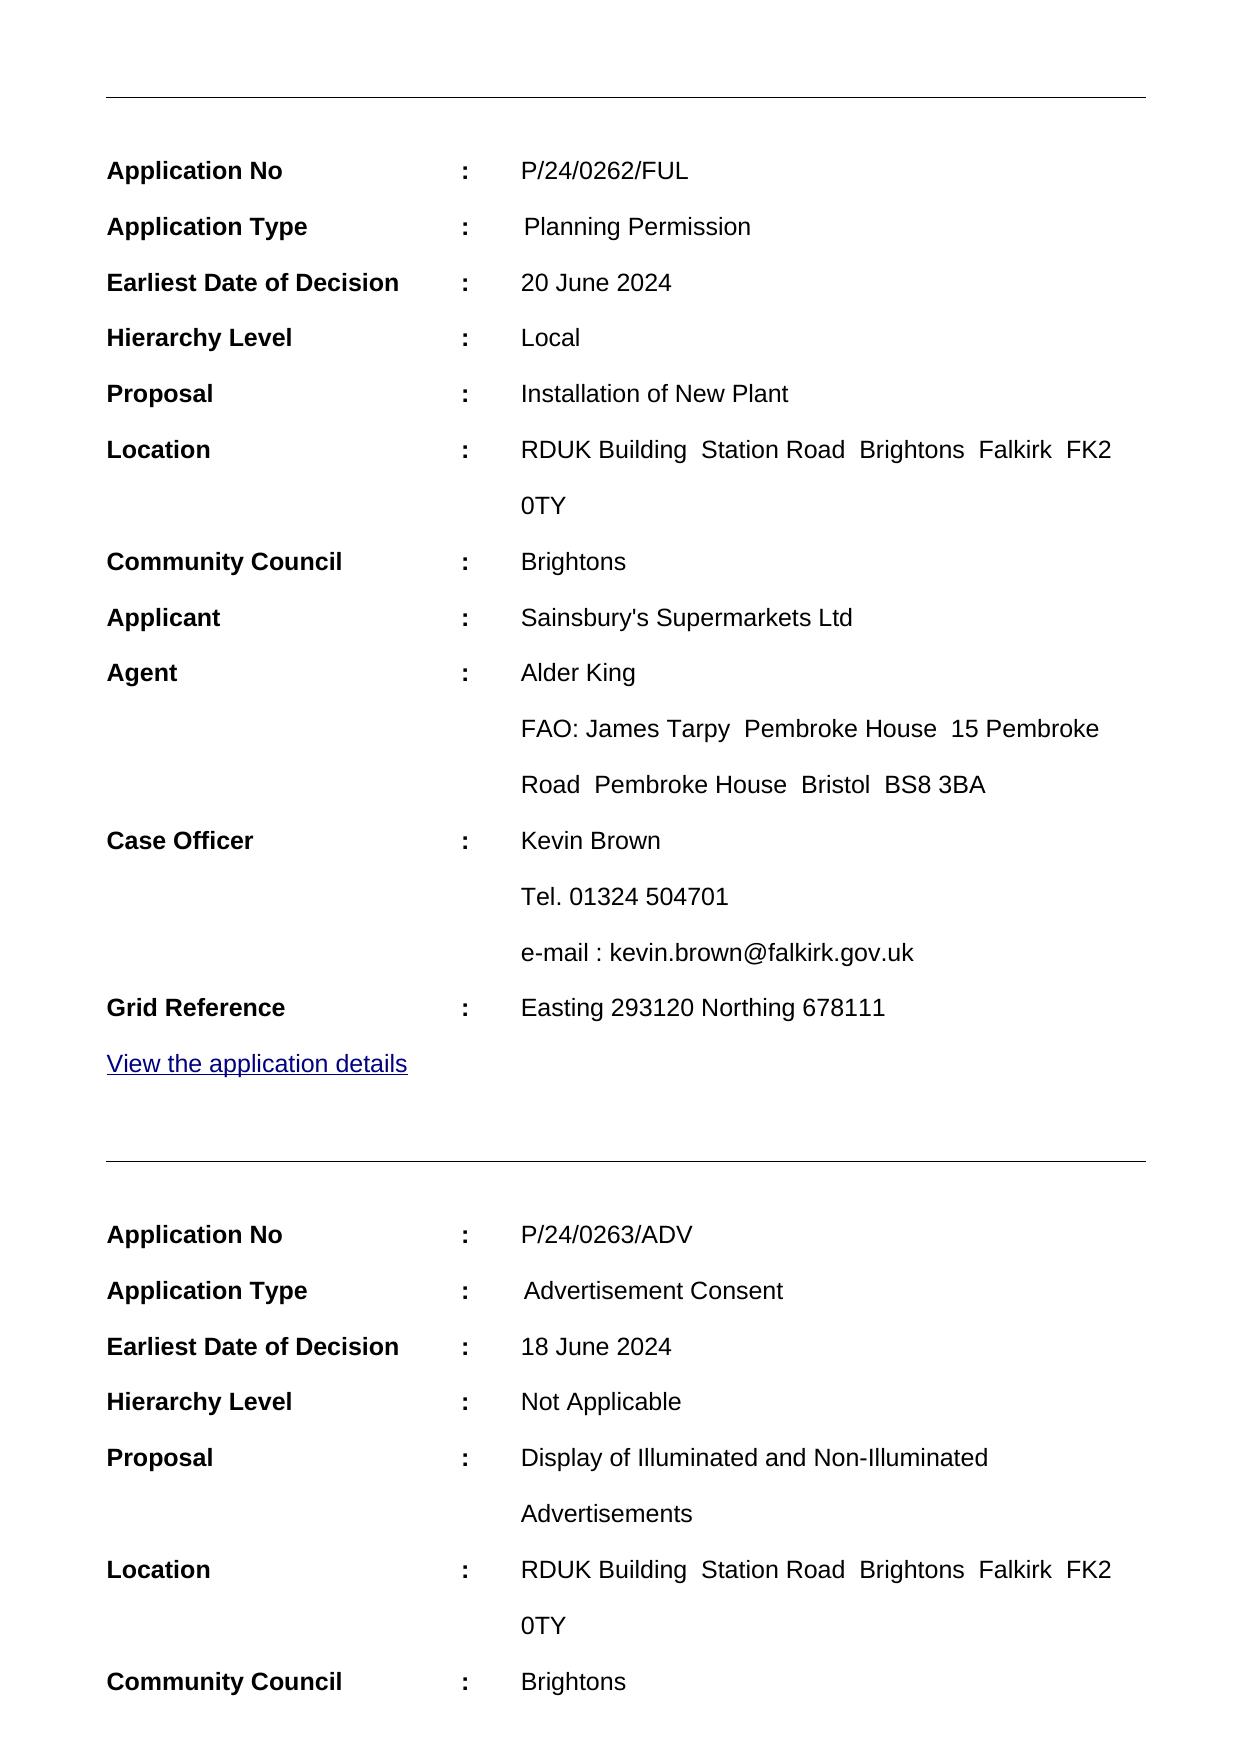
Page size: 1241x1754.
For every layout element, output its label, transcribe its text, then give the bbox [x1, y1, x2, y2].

text 0TY [106, 491, 1146, 519]
text Applicant : Sainsbury's Supermarkets Ltd [106, 602, 1146, 631]
text Community Council : Brightons [106, 547, 1146, 575]
text Earliest Date of Decision : 20 June 2024 [106, 267, 1146, 296]
text Application No : P/24/0263/ADV [106, 1220, 1146, 1248]
text Community Council : Brightons [106, 1666, 1146, 1695]
text Location : RDUK Building Station Road Brightons Falkirk FK2 [106, 435, 1146, 464]
text 0TY [106, 1611, 1146, 1639]
text Application Type : Planning Permission [106, 212, 1146, 240]
text Road Pembroke House Bristol BS8 3BA [106, 770, 1146, 799]
text Earliest Date of Decision : 18 June 2024 [106, 1331, 1146, 1360]
text Proposal : Display of Illuminated and Non-Illuminated [106, 1443, 1146, 1472]
text Application No : P/24/0262/FUL [106, 156, 1146, 184]
text Grid Reference : Easting 293120 Northing 678111 [106, 993, 1146, 1022]
text Agent : Alder King [106, 658, 1146, 687]
text Proposal : Installation of New Plant [106, 379, 1146, 408]
text FAO: James Tarpy Pembroke House 15 Pembroke [106, 714, 1146, 743]
text Case Officer : Kevin Brown [106, 826, 1146, 854]
text Location : RDUK Building Station Road Brightons Falkirk FK2 [106, 1555, 1146, 1583]
text Tel. 01324 504701 [106, 882, 1146, 910]
text Application Type : Advertisement Consent [106, 1276, 1146, 1304]
text Hierarchy Level : Not Applicable [106, 1387, 1146, 1416]
text View the application details [106, 1049, 1146, 1078]
text Advertisements [106, 1499, 1146, 1528]
text e-mail : kevin.brown@falkirk.gov.uk [106, 937, 1146, 966]
text Hierarchy Level : Local [106, 323, 1146, 352]
